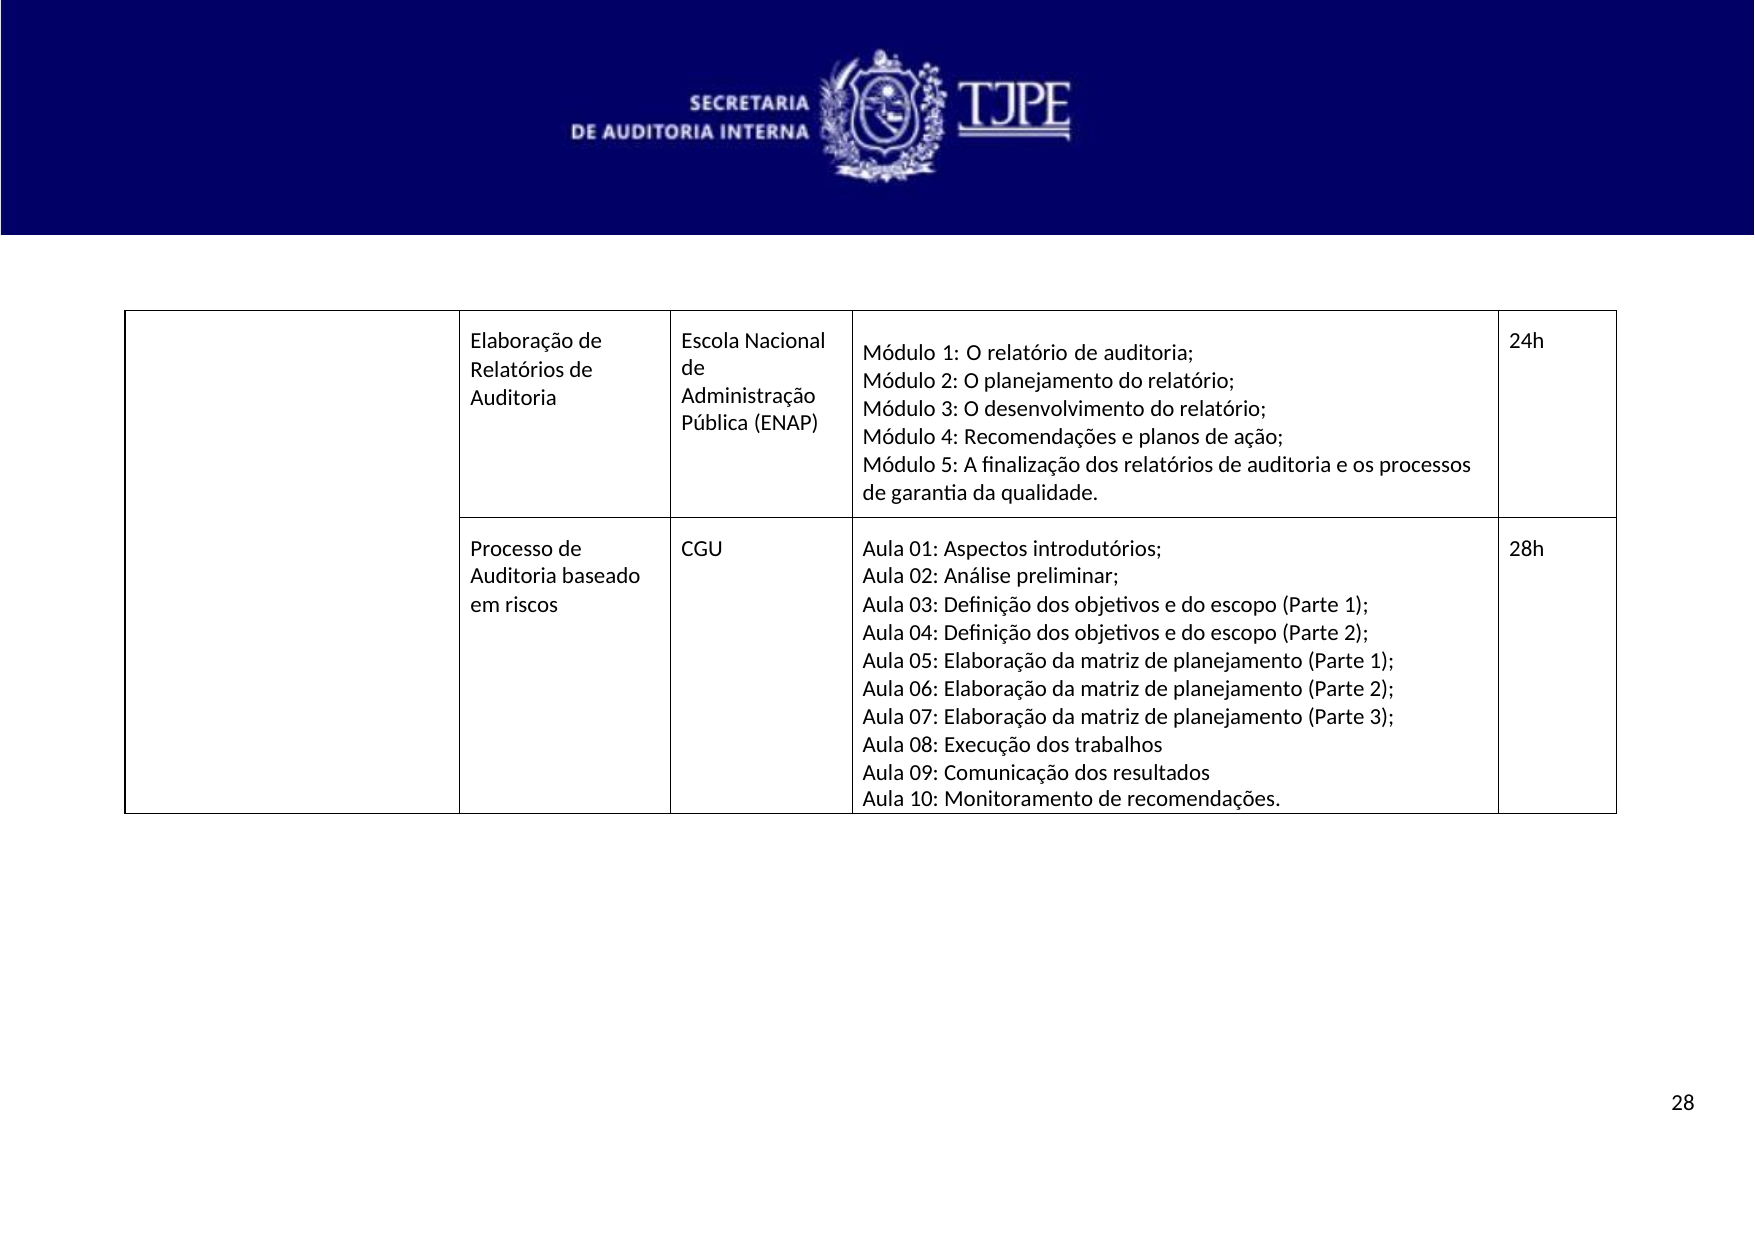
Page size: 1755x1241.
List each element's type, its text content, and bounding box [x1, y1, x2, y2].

table_header [126, 311, 459, 813]
table_header Escola Nacional de Administração Pública (ENAP) [671, 311, 852, 517]
table_cell 28h [1499, 518, 1616, 813]
table_cell Aula 01: Aspectos introdutórios; Aula 02: Análise preliminar; Aula 03: Definição dos objetivos e do escopo (Parte 1); Aula 04: Definição dos objetivos e do escopo (Parte 2); Aula 05: Elaboração da matriz de planejamento (Parte 1); Aula 06: Elaboração da matriz de planejamento (Parte 2); Aula 07: Elaboração da matriz de planejamento (Parte 3); Aula 08: Execução dos trabalhos Aula 09: Comunicação dos resultados Aula 10: Monitoramento de recomendações. [853, 518, 1498, 813]
table_cell Processo de Auditoria baseado em riscos [460, 518, 670, 813]
table_header Elaboração de Relatórios de Auditoria [460, 311, 670, 517]
table_header 24h [1499, 311, 1616, 517]
table_cell CGU [671, 518, 852, 813]
table_header Módulo 1: O relatório de auditoria; Módulo 2: O planejamento do relatório; Módulo 3: O desenvolvimento do relatório; Módulo 4: Recomendações e planos de ação; Módulo 5: A finalização dos relatórios de auditoria e os processos de garantia da qualidade. [853, 311, 1498, 517]
